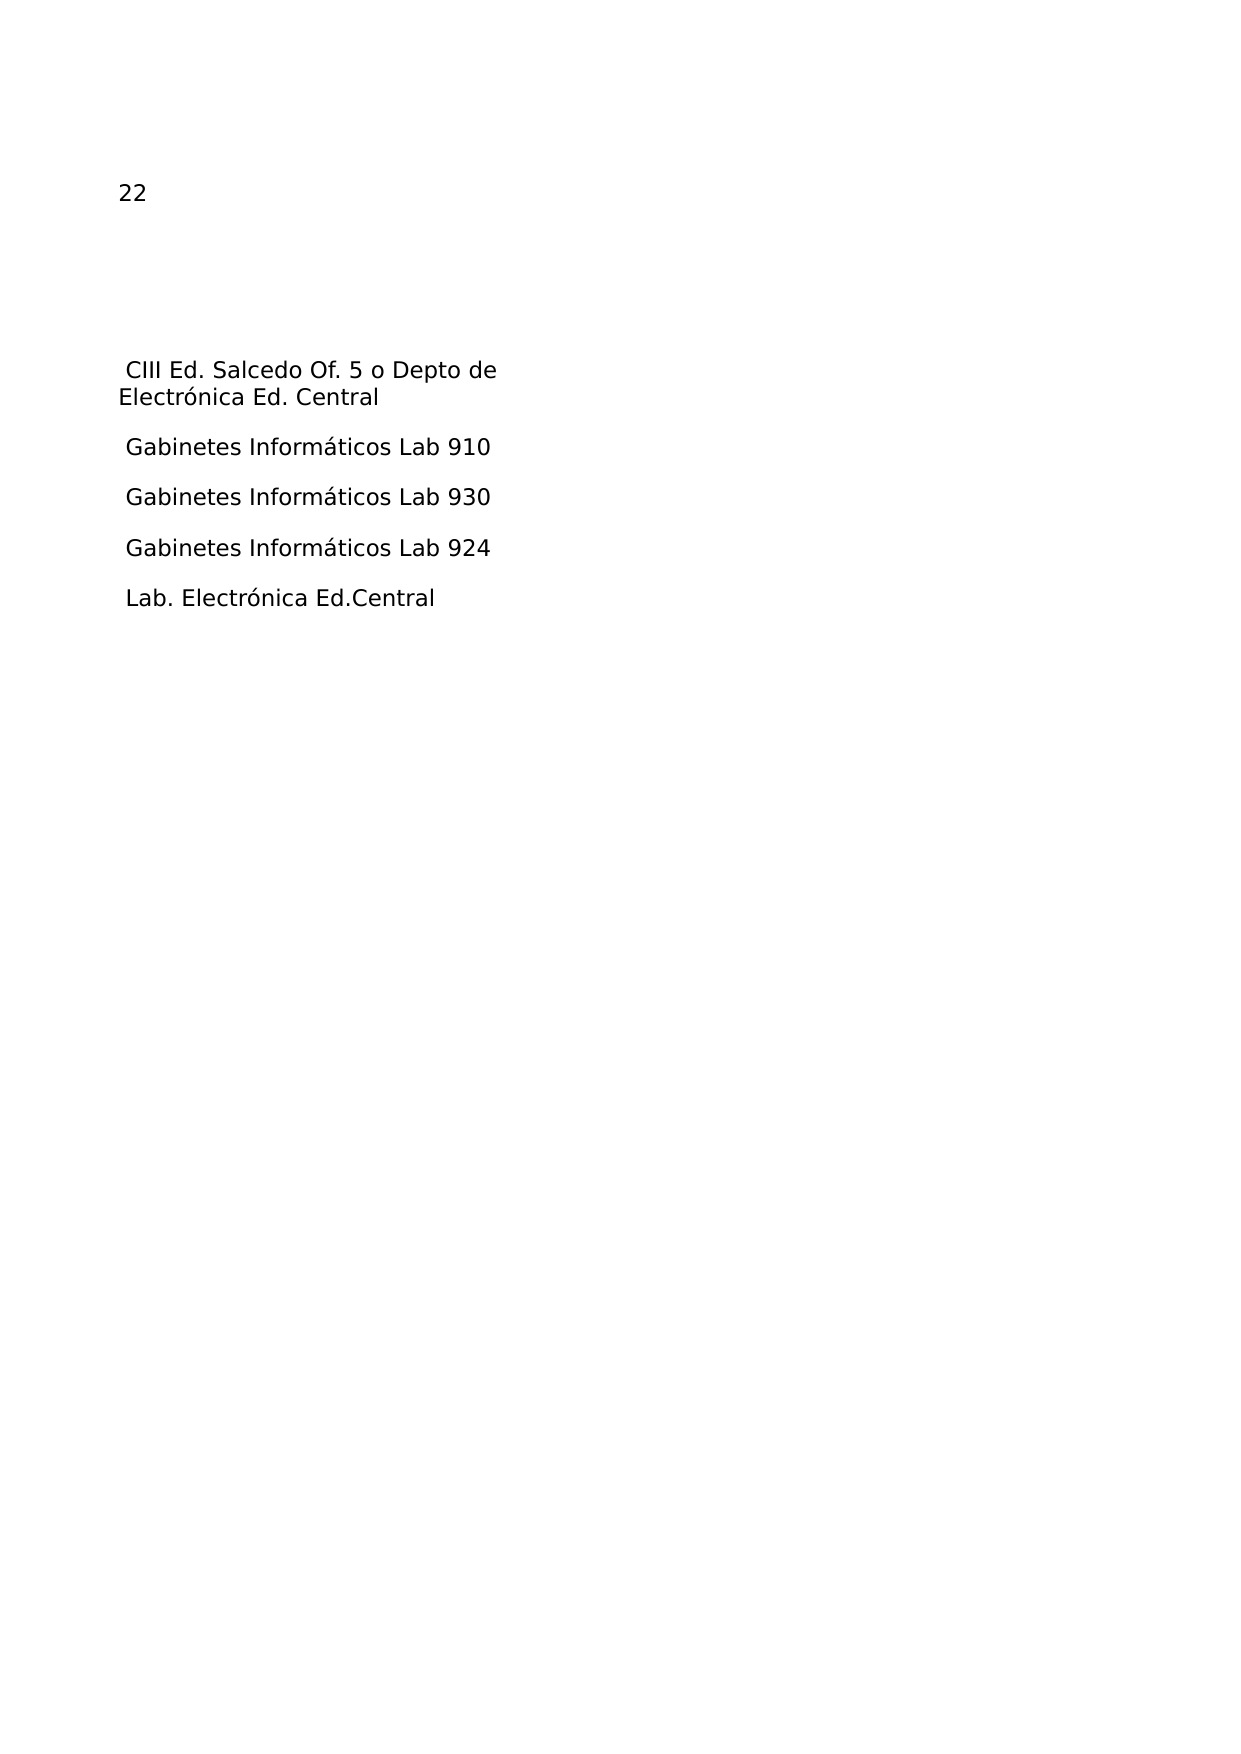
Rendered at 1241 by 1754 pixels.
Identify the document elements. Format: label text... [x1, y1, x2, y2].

table_cell [261, 219, 405, 269]
table_cell [979, 118, 1122, 168]
table_cell [620, 573, 1122, 623]
table_cell [835, 168, 978, 218]
table_cell Gabinetes Informáticos Lab 930 [118, 473, 620, 523]
table_header [620, 346, 1122, 422]
table_cell [118, 118, 261, 168]
table_cell [620, 523, 1122, 573]
table_cell 22 [118, 168, 405, 218]
table_cell [548, 219, 692, 269]
table_header CIII Ed. Salcedo Of. 5 o Depto de Electrónica Ed. Central [118, 346, 620, 422]
table_cell [548, 118, 692, 168]
table_cell [692, 168, 835, 218]
table_cell [979, 219, 1122, 269]
table_cell [405, 118, 548, 168]
table_cell [692, 219, 835, 269]
table_cell Lab. Electrónica Ed.Central [118, 573, 620, 623]
table_cell Gabinetes Informáticos Lab 924 [118, 523, 620, 573]
table_cell [692, 118, 835, 168]
table_cell [620, 473, 1122, 523]
table_cell [620, 423, 1122, 473]
table_cell [979, 168, 1122, 218]
table_cell [261, 118, 405, 168]
table_cell [405, 168, 548, 218]
table_cell Gabinetes Informáticos Lab 910 [118, 423, 620, 473]
table_cell [835, 219, 978, 269]
table_cell [118, 219, 261, 269]
table_cell [548, 168, 692, 218]
table_cell [835, 118, 978, 168]
table_cell [405, 219, 548, 269]
